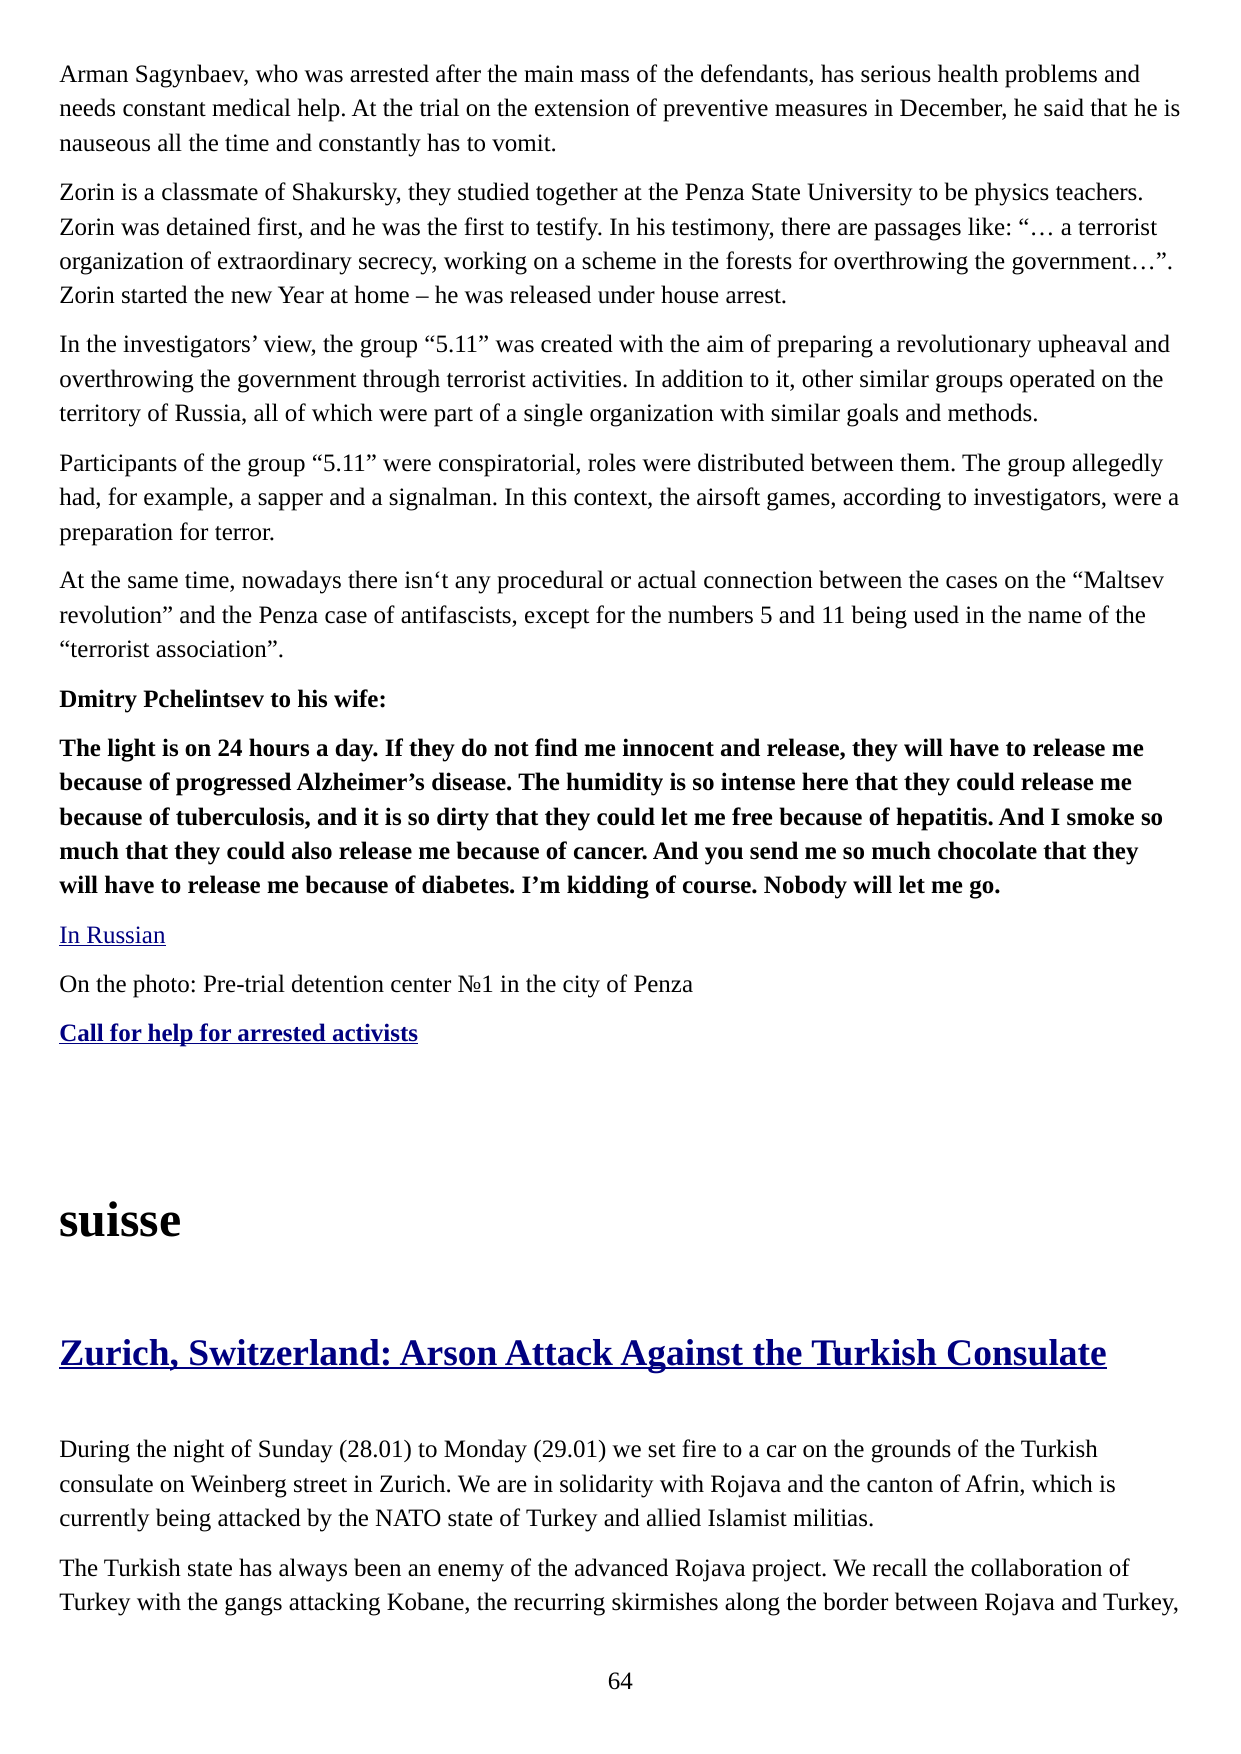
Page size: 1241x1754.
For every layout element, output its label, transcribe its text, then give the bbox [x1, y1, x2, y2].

text Participants of the group “5.11” were conspiratorial, roles were distributed between them. The group allegedly had, for example, a sapper and a signalman. In this context, the airsoft games, according to investigators, were a preparation for terror. [59, 448, 1181, 545]
text On the photo: Pre-trial detention center №1 in the city of Penza [59, 969, 1181, 997]
text Zorin is a classmate of Shakursky, they studied together at the Penza State University to be physics teachers. Zorin was detained first, and he was the first to testify. In his testimony, there are passages like: “… a terrorist organization of extraordinary secrecy, working on a scheme in the forests for overthrowing the government…”. Zorin started the new Year at home – he was released under house arrest. [59, 177, 1181, 309]
text Call for help for arrested activists [59, 1018, 1181, 1047]
text In Russian [59, 920, 1181, 948]
text Arman Sagynbaev, who was arrested after the main mass of the defendants, has serious health problems and needs constant medical help. At the trial on the extension of preventive measures in December, he said that he is nauseous all the time and constantly has to vomit. [59, 59, 1181, 157]
text Dmitry Pchelintsev to his wife: [59, 684, 1181, 712]
text The light is on 24 hours a day. If they do not find me innocent and release, they will have to release me because of progressed Alzheimer’s disease. The humidity is so intense here that they could release me because of tuberculosis, and it is so dirty that they could let me free because of hepatitis. And I smoke so much that they could also release me because of cancer. And you send me so much chocolate that they will have to release me because of diabetes. I’m kidding of course. Nobody will let me go. [59, 733, 1181, 899]
subtitle suisse [59, 1190, 1181, 1247]
text During the night of Sunday (28.01) to Monday (29.01) we set fire to a car on the grounds of the Turkish consulate on Weinberg street in Zurich. We are in solidarity with Rojava and the canton of Afrin, which is currently being attacked by the NATO state of Turkey and allied Islamist militias. [59, 1434, 1181, 1532]
text At the same time, nowadays there isn‘t any procedural or actual connection between the cases on the “Maltsev revolution” and the Penza case of antifascists, except for the numbers 5 and 11 being used in the name of the “terrorist association”. [59, 566, 1181, 663]
text The Turkish state has always been an enemy of the advanced Rojava project. We recall the collaboration of Turkey with the gangs attacking Kobane, the recurring skirmishes along the border between Rojava and Turkey, [59, 1553, 1181, 1616]
subtitle Zurich, Switzerland: Arson Attack Against the Turkish Consulate [59, 1330, 1181, 1373]
text In the investigators’ view, the group “5.11” was created with the aim of preparing a revolutionary upheaval and overthrowing the government through terrorist activities. In addition to it, other similar groups operated on the territory of Russia, all of which were part of a single organization with similar goals and methods. [59, 329, 1181, 427]
